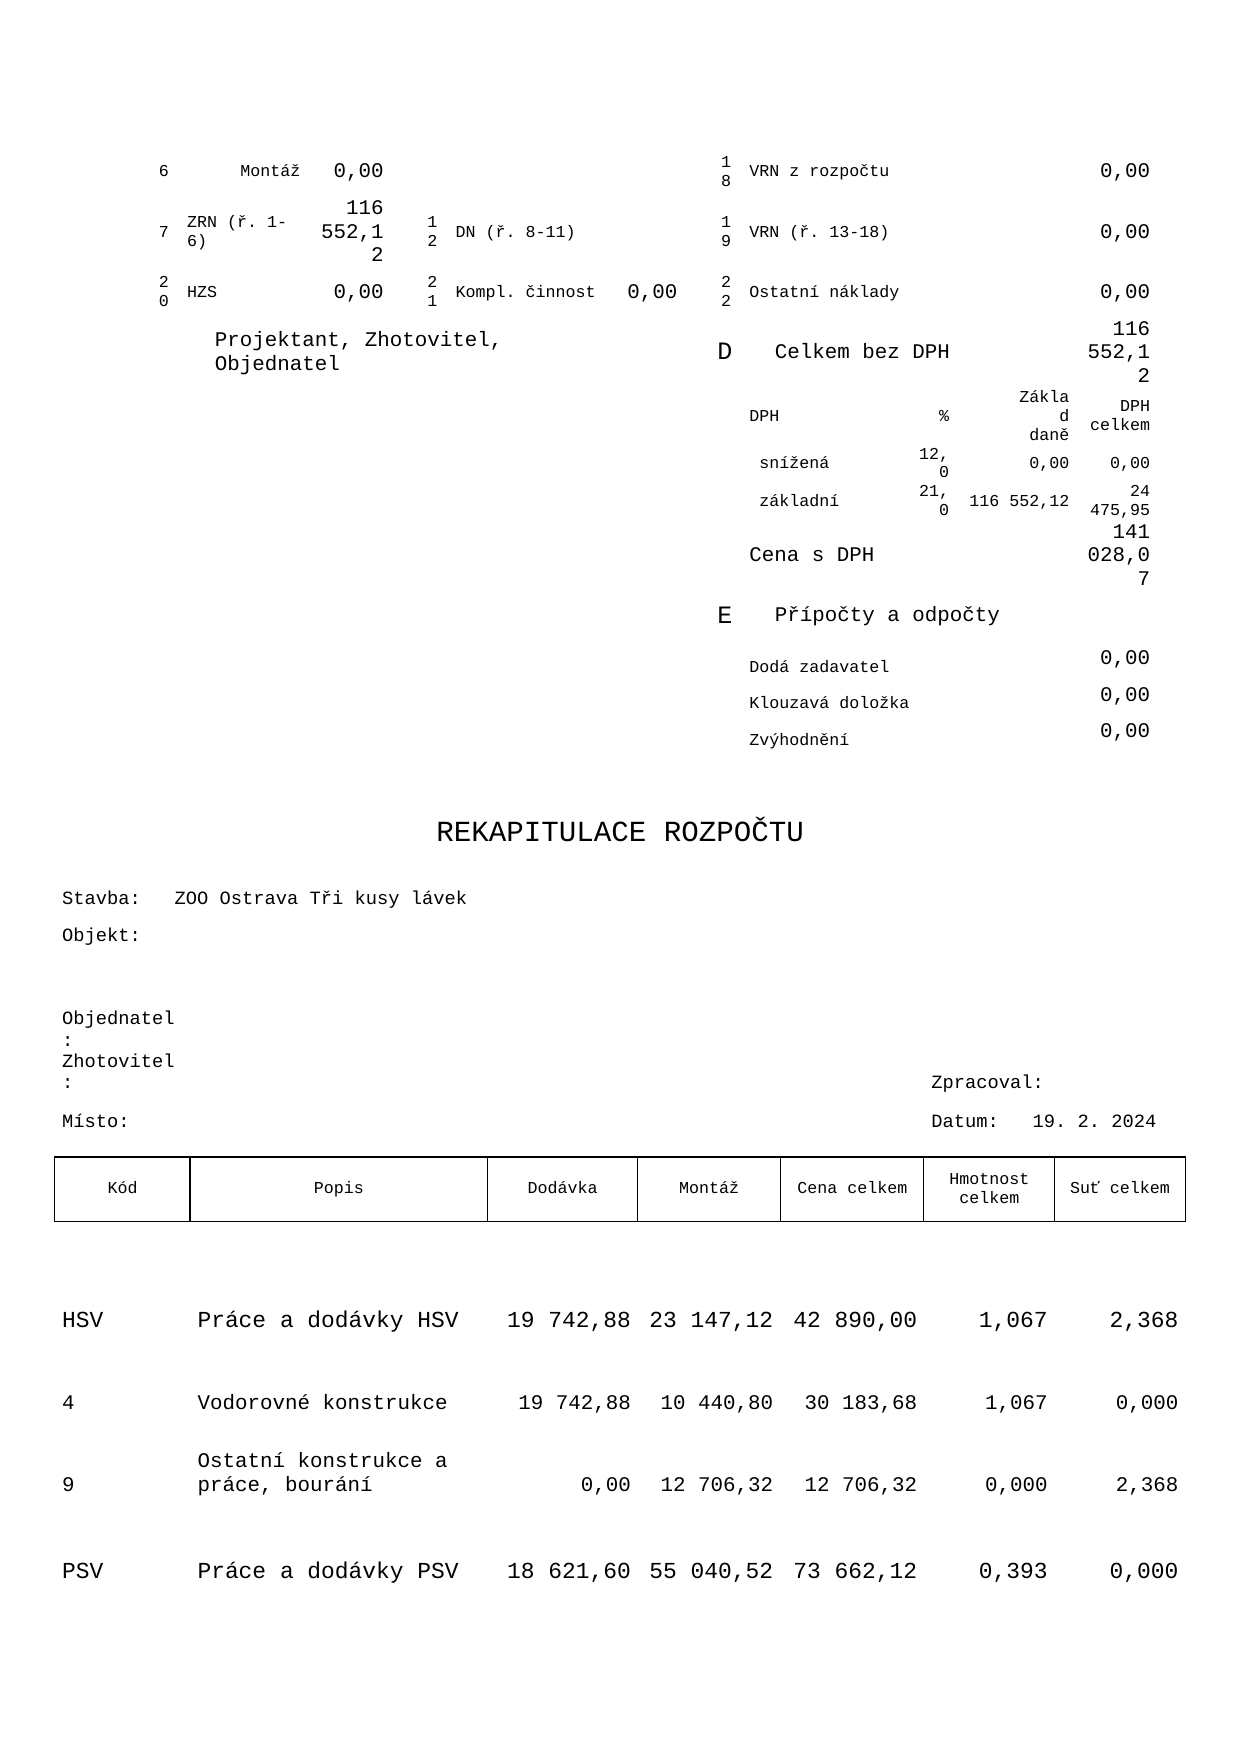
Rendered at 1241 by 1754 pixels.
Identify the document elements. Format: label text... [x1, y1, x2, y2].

table_cell VRN (ř. 13-18) [742, 197, 956, 268]
table_cell [511, 678, 612, 714]
table_cell 0,00 [1076, 445, 1157, 483]
table_cell [638, 1009, 780, 1052]
table_cell 73 662,12 [780, 1498, 924, 1586]
table_cell [956, 389, 1010, 445]
table_cell 22 [710, 268, 742, 318]
table_cell [684, 521, 710, 592]
table_cell [487, 985, 638, 1009]
table_cell Místo: [55, 1094, 190, 1133]
table_cell [612, 318, 684, 389]
table_cell [448, 641, 511, 677]
table_cell Montáž [638, 1158, 780, 1221]
table_cell [308, 389, 391, 445]
table_cell Práce a dodávky PSV [190, 1498, 487, 1586]
table_cell [207, 483, 233, 521]
table_cell [612, 483, 684, 521]
table_cell [1054, 947, 1185, 985]
table_cell [742, 592, 767, 641]
table_cell [416, 389, 448, 445]
table_cell [416, 641, 448, 677]
table_cell [207, 714, 233, 750]
table_cell [233, 483, 307, 521]
table_cell [638, 874, 780, 910]
table_cell [924, 1133, 1054, 1156]
table_cell [207, 521, 233, 592]
table_cell [391, 148, 416, 197]
table_cell Objednatel: [55, 1009, 190, 1052]
table_cell [780, 1009, 924, 1052]
table_cell [190, 947, 487, 985]
table_cell [710, 714, 742, 750]
table_cell [638, 985, 780, 1009]
table_cell [612, 148, 684, 197]
table_cell Suť celkem [1055, 1158, 1185, 1221]
table_cell [308, 521, 391, 592]
table_cell [233, 521, 307, 592]
table_cell DPH [742, 389, 907, 445]
table_cell [55, 1222, 190, 1246]
table_cell [487, 1052, 638, 1094]
table_cell 18 [710, 148, 742, 197]
table_cell [148, 389, 179, 445]
table_cell 0,00 [956, 445, 1076, 483]
table_cell [448, 714, 511, 750]
table_cell [1010, 521, 1076, 592]
table_cell [1054, 1133, 1185, 1156]
table_cell [190, 1009, 487, 1052]
table_cell [207, 592, 233, 641]
table_cell 19 742,88 [487, 1246, 638, 1334]
table_cell [780, 1222, 924, 1246]
table_cell 116 552,12 [308, 197, 391, 268]
table_cell 0,393 [924, 1498, 1054, 1586]
table_cell [207, 389, 233, 445]
table_cell 12 [416, 197, 448, 268]
table_cell [487, 1222, 638, 1246]
table_cell [207, 678, 233, 714]
table_cell 24 475,95 [1076, 483, 1157, 521]
table_cell 0,00 [308, 148, 391, 197]
table_cell [308, 678, 391, 714]
table_cell [612, 641, 684, 677]
table_cell Objekt: [55, 910, 190, 947]
table_cell [638, 1052, 780, 1094]
table_cell 21,0 [907, 483, 956, 521]
table_cell Ostatní konstrukce a práce, bourání [190, 1416, 487, 1497]
table_cell [308, 445, 391, 483]
table_cell [684, 318, 710, 389]
table_cell [780, 985, 924, 1009]
table_cell 18 621,60 [487, 1498, 638, 1586]
table_cell [391, 641, 416, 677]
table_cell [487, 947, 638, 985]
table_cell 4 [55, 1334, 190, 1416]
table_cell [511, 641, 612, 677]
table_cell Ostatní náklady [742, 268, 907, 318]
table_cell [416, 521, 448, 592]
table_cell [148, 318, 179, 389]
table_cell [1010, 268, 1076, 318]
table_cell [612, 445, 684, 483]
table_cell 0,00 [612, 268, 684, 318]
table_cell [684, 268, 710, 318]
table_cell [233, 592, 307, 641]
table_cell 1,067 [924, 1334, 1054, 1416]
table_cell [148, 714, 179, 750]
table_cell [511, 148, 612, 197]
table_cell 0,00 [308, 268, 391, 318]
table_cell 42 890,00 [780, 1246, 924, 1334]
table_cell [391, 197, 416, 268]
table_cell 116 552,12 [1076, 318, 1157, 389]
table_cell [511, 483, 612, 521]
table_cell 21 [416, 268, 448, 318]
table_cell [180, 592, 207, 641]
table_cell [924, 1009, 1054, 1052]
table_cell [180, 641, 207, 677]
table_cell PSV [55, 1498, 190, 1586]
table_cell [55, 985, 190, 1009]
table_cell [448, 483, 511, 521]
table_cell [55, 947, 190, 985]
table_cell Vodorovné konstrukce [190, 1334, 487, 1416]
table_cell 0,00 [1076, 641, 1157, 677]
table_cell [780, 910, 924, 947]
table_cell [148, 445, 179, 483]
table_cell [190, 1094, 487, 1133]
table_cell 1,067 [924, 1246, 1054, 1334]
table_cell [233, 268, 307, 318]
table_cell Kód [55, 1158, 189, 1221]
table_cell [638, 1222, 780, 1246]
table_cell [190, 1222, 487, 1246]
table_cell [487, 1009, 638, 1052]
table_cell [148, 483, 179, 521]
table_cell [1054, 1222, 1185, 1246]
table_cell [487, 1094, 638, 1133]
table_cell [55, 1133, 190, 1156]
table_cell [180, 678, 207, 714]
table_cell [148, 678, 179, 714]
table_cell [956, 714, 1010, 750]
table_cell [391, 678, 416, 714]
table_cell 141 028,07 [1076, 521, 1157, 592]
table_cell [180, 148, 207, 197]
table_cell základní [742, 483, 907, 521]
table_cell [233, 678, 307, 714]
table_cell [684, 148, 710, 197]
table_cell Zvýhodnění [742, 714, 956, 750]
table_cell [684, 641, 710, 677]
table_cell [780, 1133, 924, 1156]
table_cell [924, 910, 1054, 947]
table_cell [1010, 678, 1076, 714]
table_cell [448, 521, 511, 592]
table_cell HSV [55, 1246, 190, 1334]
table_cell [684, 197, 710, 268]
table_cell [956, 521, 1010, 592]
table_cell 10 440,80 [638, 1334, 780, 1416]
table_cell 20 [148, 268, 179, 318]
table_cell [448, 678, 511, 714]
table_cell 0,000 [1054, 1334, 1185, 1416]
table_cell [638, 947, 780, 985]
table_cell [233, 445, 307, 483]
table_cell [710, 641, 742, 677]
table_cell [612, 521, 684, 592]
table_cell Přípočty a odpočty [767, 592, 1010, 641]
table_cell [308, 483, 391, 521]
table_cell [511, 592, 612, 641]
table_cell [924, 874, 1054, 910]
table_cell [1054, 910, 1185, 947]
table_cell 55 040,52 [638, 1498, 780, 1586]
table_cell 0,000 [924, 1416, 1054, 1497]
table_cell Cena celkem [781, 1158, 923, 1221]
table_cell [780, 1094, 924, 1133]
table_cell DPH celkem [1076, 389, 1157, 445]
table_cell [511, 445, 612, 483]
table_cell 12,0 [907, 445, 956, 483]
table_cell [416, 483, 448, 521]
table_cell [1010, 714, 1076, 750]
table_cell 116 552,12 [956, 483, 1076, 521]
table_cell [907, 148, 956, 197]
table_cell [612, 197, 684, 268]
table_cell [416, 678, 448, 714]
table_cell [638, 1094, 780, 1133]
table_cell [684, 445, 710, 483]
table_cell VRN z rozpočtu [742, 148, 907, 197]
table_header REKAPITULACE ROZPOČTU [55, 794, 1185, 873]
table_cell [416, 714, 448, 750]
table_cell 0,00 [1076, 268, 1157, 318]
table_cell [612, 389, 684, 445]
table_cell [638, 910, 780, 947]
table_cell 12 706,32 [780, 1416, 924, 1497]
table_cell [148, 592, 179, 641]
table_cell 0,00 [487, 1416, 638, 1497]
table_cell 2,368 [1054, 1246, 1185, 1334]
table_cell [710, 483, 742, 521]
table_cell [1010, 641, 1076, 677]
table_cell [190, 985, 487, 1009]
table_cell [190, 1133, 487, 1156]
table_cell 0,00 [1076, 197, 1157, 268]
table_cell [487, 1133, 638, 1156]
table_cell [511, 389, 612, 445]
table_cell [487, 874, 638, 910]
table_cell [190, 910, 487, 947]
table_cell [956, 148, 1010, 197]
table_cell 0,00 [1076, 148, 1157, 197]
table_cell [391, 521, 416, 592]
table_cell Projektant, Zhotovitel, Objednatel [207, 318, 612, 389]
table_cell Zpracoval: [924, 1052, 1054, 1094]
table_cell [684, 592, 710, 641]
table_cell [684, 714, 710, 750]
table_cell [638, 1133, 780, 1156]
table_cell [612, 714, 684, 750]
table_cell D [710, 318, 742, 389]
table_cell Cena s DPH [742, 521, 956, 592]
table_cell Datum: 19. 2. 2024 [924, 1094, 1185, 1133]
table_cell Hmotnost celkem [924, 1158, 1054, 1221]
table_cell [190, 1052, 487, 1094]
table_cell [391, 268, 416, 318]
table_cell [742, 318, 767, 389]
table_cell [710, 389, 742, 445]
table_cell [180, 445, 207, 483]
table_cell [1054, 985, 1185, 1009]
table_cell [391, 714, 416, 750]
table_cell [416, 592, 448, 641]
table_cell [233, 389, 307, 445]
table_cell 9 [55, 1416, 190, 1497]
table_cell [180, 521, 207, 592]
table_cell [780, 947, 924, 985]
table_cell [148, 521, 179, 592]
table_cell [924, 947, 1054, 985]
table_cell 6 [148, 148, 179, 197]
table_cell [391, 389, 416, 445]
table_cell [1010, 197, 1076, 268]
table_cell [612, 678, 684, 714]
table_cell Klouzavá doložka [742, 678, 956, 714]
table_cell [448, 148, 511, 197]
table_cell [487, 910, 638, 947]
table_cell [448, 445, 511, 483]
table_cell [1076, 592, 1157, 641]
table_cell [308, 714, 391, 750]
table_cell 0,00 [1076, 678, 1157, 714]
table_cell [233, 714, 307, 750]
table_cell [207, 641, 233, 677]
table_cell [148, 641, 179, 677]
table_cell [924, 1222, 1054, 1246]
table_cell [1010, 148, 1076, 197]
table_cell 23 147,12 [638, 1246, 780, 1334]
table_cell [391, 592, 416, 641]
table_cell 19 742,88 [487, 1334, 638, 1416]
table_cell [1054, 874, 1185, 910]
table_cell [710, 678, 742, 714]
table_cell [448, 389, 511, 445]
table_cell Zhotovitel: [55, 1052, 190, 1094]
table_cell Montáž [233, 148, 307, 197]
table_cell [207, 148, 233, 197]
table_cell 0,000 [1054, 1498, 1185, 1586]
table_cell Celkem bez DPH [767, 318, 1010, 389]
table_cell DN (ř. 8-11) [448, 197, 612, 268]
table_cell [684, 483, 710, 521]
table_cell [308, 641, 391, 677]
table_cell [1054, 1009, 1185, 1052]
table_cell [780, 1052, 924, 1094]
table_cell [956, 641, 1010, 677]
table_cell [416, 445, 448, 483]
table_cell ZRN (ř. 1-6) [180, 197, 307, 268]
table_cell [710, 445, 742, 483]
table_cell [1010, 592, 1076, 641]
table_cell Dodávka [488, 1158, 637, 1221]
table_cell HZS [180, 268, 233, 318]
table_cell [308, 592, 391, 641]
table_cell Dodá zadavatel [742, 641, 956, 677]
table_cell [180, 714, 207, 750]
table_cell [710, 521, 742, 592]
table_cell 30 183,68 [780, 1334, 924, 1416]
table_cell 0,00 [1076, 714, 1157, 750]
table_cell [207, 445, 233, 483]
table_cell Základ daně [1010, 389, 1076, 445]
table_cell [233, 641, 307, 677]
table_cell Kompl. činnost [448, 268, 612, 318]
table_cell 12 706,32 [638, 1416, 780, 1497]
table_cell [416, 148, 448, 197]
table_cell Stavba: ZOO Ostrava Tři kusy lávek [55, 874, 487, 910]
table_cell [511, 521, 612, 592]
table_cell [780, 874, 924, 910]
table_cell Práce a dodávky HSV [190, 1246, 487, 1334]
table_cell [907, 268, 956, 318]
table_cell 19 [710, 197, 742, 268]
table_cell [924, 985, 1054, 1009]
table_cell 7 [148, 197, 179, 268]
table_cell [612, 592, 684, 641]
table_cell Popis [191, 1158, 487, 1221]
table_cell [180, 318, 207, 389]
table_cell 2,368 [1054, 1416, 1185, 1497]
table_cell % [907, 389, 956, 445]
table_cell snížená [742, 445, 907, 483]
table_cell [956, 678, 1010, 714]
table_cell [180, 483, 207, 521]
table_cell [448, 592, 511, 641]
table_cell [511, 714, 612, 750]
table_cell [684, 389, 710, 445]
table_cell E [710, 592, 742, 641]
table_cell [391, 445, 416, 483]
table_cell [956, 197, 1010, 268]
table_cell [1010, 318, 1076, 389]
table_cell [956, 268, 1010, 318]
table_cell [684, 678, 710, 714]
table_cell [180, 389, 207, 445]
table_cell [391, 483, 416, 521]
table_cell [1054, 1052, 1185, 1094]
